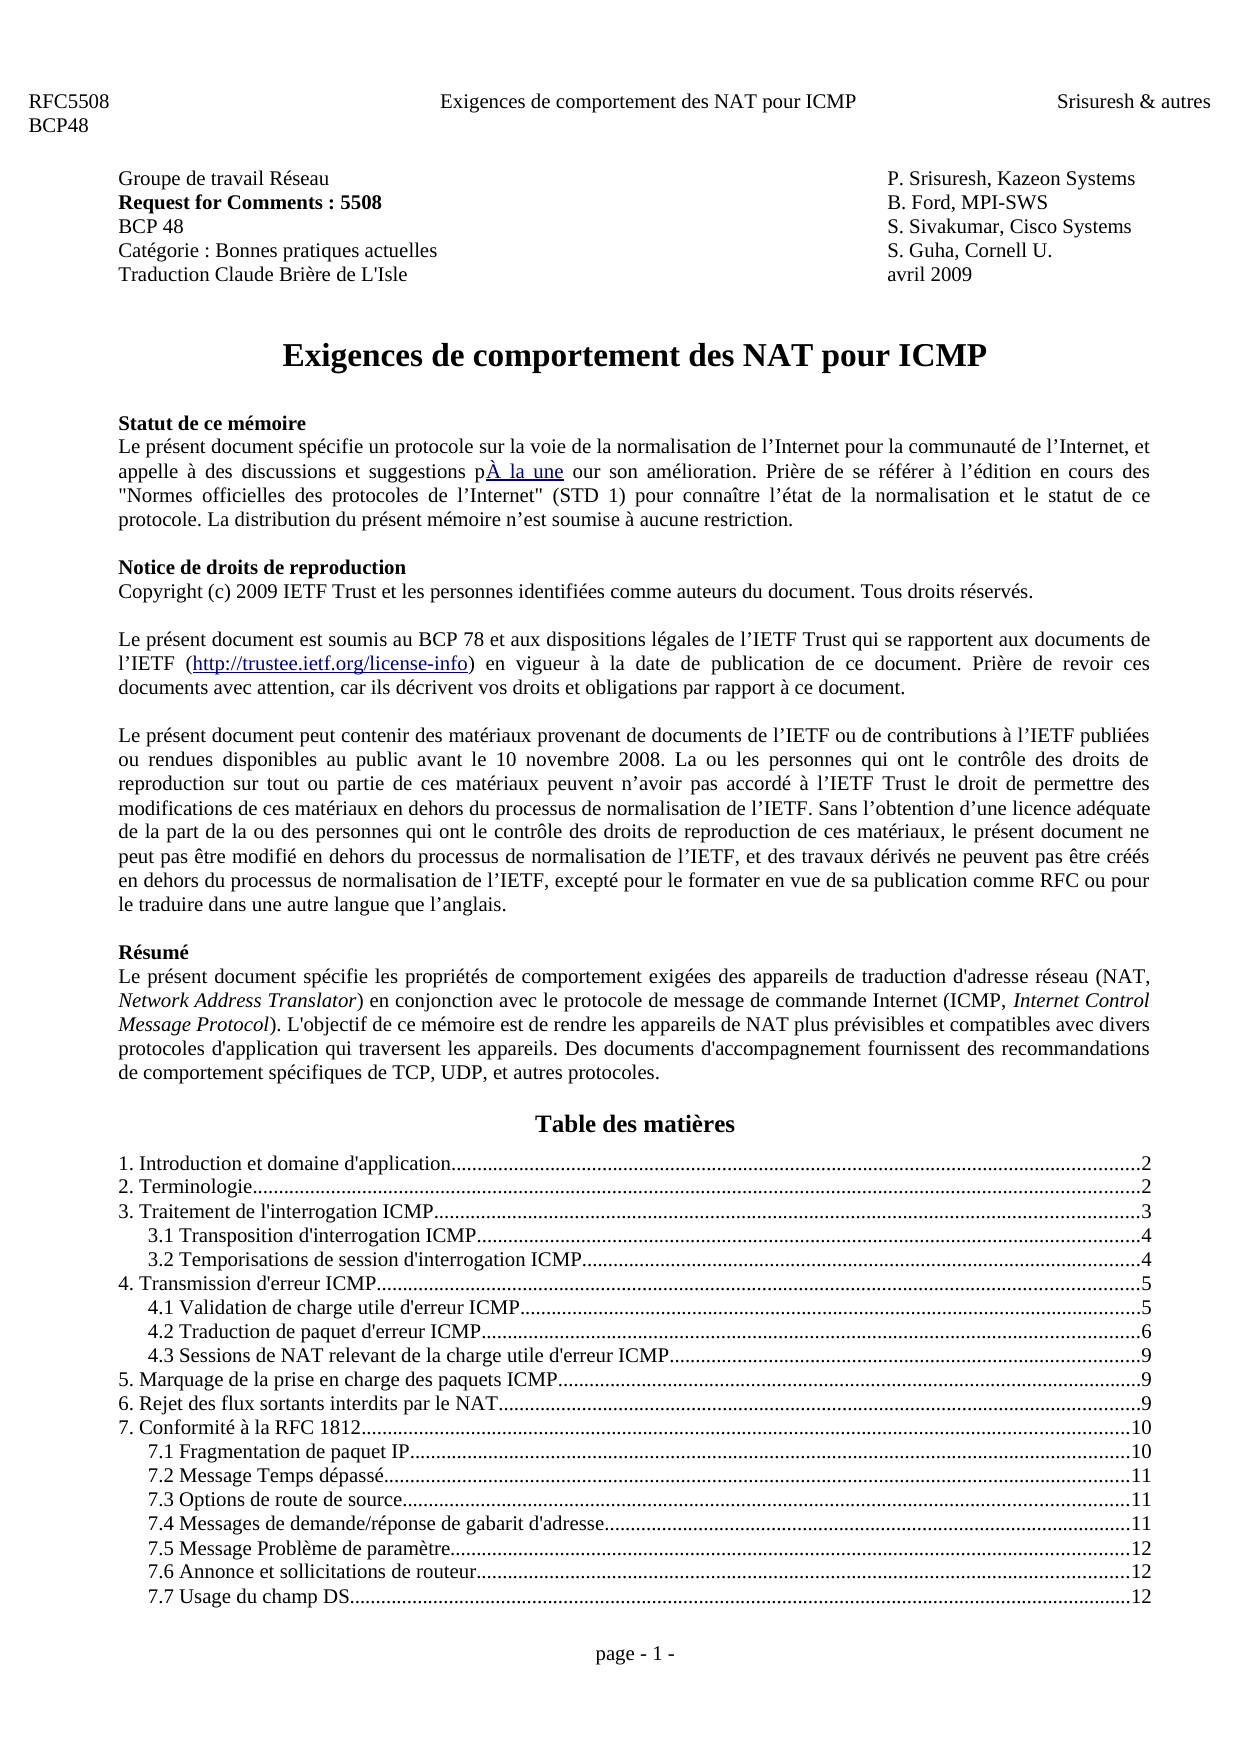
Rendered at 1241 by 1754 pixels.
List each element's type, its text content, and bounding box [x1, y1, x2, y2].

text Le présent document spécifie les propriétés de comportement exigées des appareils de traduction d'adresse réseau (NAT, Network Address Translator) en conjonction avec le protocole de message de commande Internet (ICMP, Internet Control Message Protocol). L'objectif de ce mémoire est de rendre les appareils de NAT plus prévisibles et compatibles avec divers protocoles d'application qui traversent les appareils. Des documents d'accompagnement fournissent des recommandations de comportement spécifiques de TCP, UDP, et autres protocoles. [118, 964, 1152, 1084]
text Notice de droits de reproduction [118, 555, 1152, 579]
text Le présent document spécifie un protocole sur la voie de la normalisation de l’Internet pour la communauté de l’Internet, et appelle à des discussions et suggestions pÀ la une our son amélioration. Prière de se référer à l’édition en cours des "Normes officielles des protocoles de l’Internet" (STD 1) pour connaître l’état de la normalisation et le statut de ce protocole. La distribution du présent mémoire n’est soumise à aucune restriction. [118, 434, 1152, 531]
text Catégorie : Bonnes pratiques actuelles S. Guha, Cornell U. [118, 238, 1152, 262]
text 3.2 Temporisations de session d'interrogation ICMP 4 [148, 1247, 1152, 1271]
text 7.7 Usage du champ DS 12 [148, 1583, 1152, 1608]
subtitle Exigences de comportement des NAT pour ICMP [118, 336, 1152, 374]
text 7.4 Messages de demande/réponse de gabarit d'adresse 11 [148, 1511, 1152, 1535]
text Traduction Claude Brière de L'Isle avril 2009 [118, 262, 1152, 286]
text 7.1 Fragmentation de paquet IP 10 [148, 1439, 1152, 1463]
text Résumé [118, 940, 1152, 964]
text 3. Traitement de l'interrogation ICMP 3 [118, 1198, 1152, 1223]
text 7.5 Message Problème de paramètre 12 [148, 1535, 1152, 1559]
text Request for Comments : 5508 B. Ford, MPI-SWS [118, 190, 1152, 214]
text 4. Transmission d'erreur ICMP 5 [118, 1271, 1152, 1295]
text Statut de ce mémoire [118, 410, 1152, 434]
text Le présent document peut contenir des matériaux provenant de documents de l’IETF ou de contributions à l’IETF publiées ou rendues disponibles au public avant le 10 novembre 2008. La ou les personnes qui ont le contrôle des droits de reproduction sur tout ou partie de ces matériaux peuvent n’avoir pas accordé à l’IETF Trust le droit de permettre des modifications de ces matériaux en dehors du processus de normalisation de l’IETF. Sans l’obtention d’une licence adéquate de la part de la ou des personnes qui ont le contrôle des droits de reproduction de ces matériaux, le présent document ne peut pas être modifié en dehors du processus de normalisation de l’IETF, et des travaux dérivés ne peuvent pas être créés en dehors du processus de normalisation de l’IETF, excepté pour le formater en vue de sa publication comme RFC ou pour le traduire dans une autre langue que l’anglais. [118, 723, 1152, 916]
text 4.2 Traduction de paquet d'erreur ICMP 6 [148, 1319, 1152, 1343]
text Groupe de travail Réseau P. Srisuresh, Kazeon Systems [118, 166, 1152, 190]
text BCP 48 S. Sivakumar, Cisco Systems [118, 214, 1152, 238]
text 6. Rejet des flux sortants interdits par le NAT 9 [118, 1391, 1152, 1415]
text 5. Marquage de la prise en charge des paquets ICMP 9 [118, 1367, 1152, 1391]
text 7.2 Message Temps dépassé 11 [148, 1463, 1152, 1487]
text 3.1 Transposition d'interrogation ICMP 4 [148, 1223, 1152, 1247]
text 1. Introduction et domaine d'application 2 [118, 1150, 1152, 1174]
text Copyright (c) 2009 IETF Trust et les personnes identifiées comme auteurs du document. Tous droits réservés. [118, 579, 1152, 603]
text 7. Conformité à la RFC 1812 10 [118, 1415, 1152, 1439]
text 7.6 Annonce et sollicitations de routeur 12 [148, 1559, 1152, 1583]
text Le présent document est soumis au BCP 78 et aux dispositions légales de l’IETF Trust qui se rapportent aux documents de l’IETF (http://trustee.ietf.org/license-info) en vigueur à la date de publication de ce document. Prière de revoir ces documents avec attention, car ils décrivent vos droits et obligations par rapport à ce document. [118, 627, 1152, 699]
text 4.3 Sessions de NAT relevant de la charge utile d'erreur ICMP 9 [148, 1343, 1152, 1367]
subtitle Table des matières [118, 1109, 1152, 1138]
text 2. Terminologie 2 [118, 1174, 1152, 1198]
text 7.3 Options de route de source 11 [148, 1487, 1152, 1511]
text 4.1 Validation de charge utile d'erreur ICMP 5 [148, 1295, 1152, 1319]
